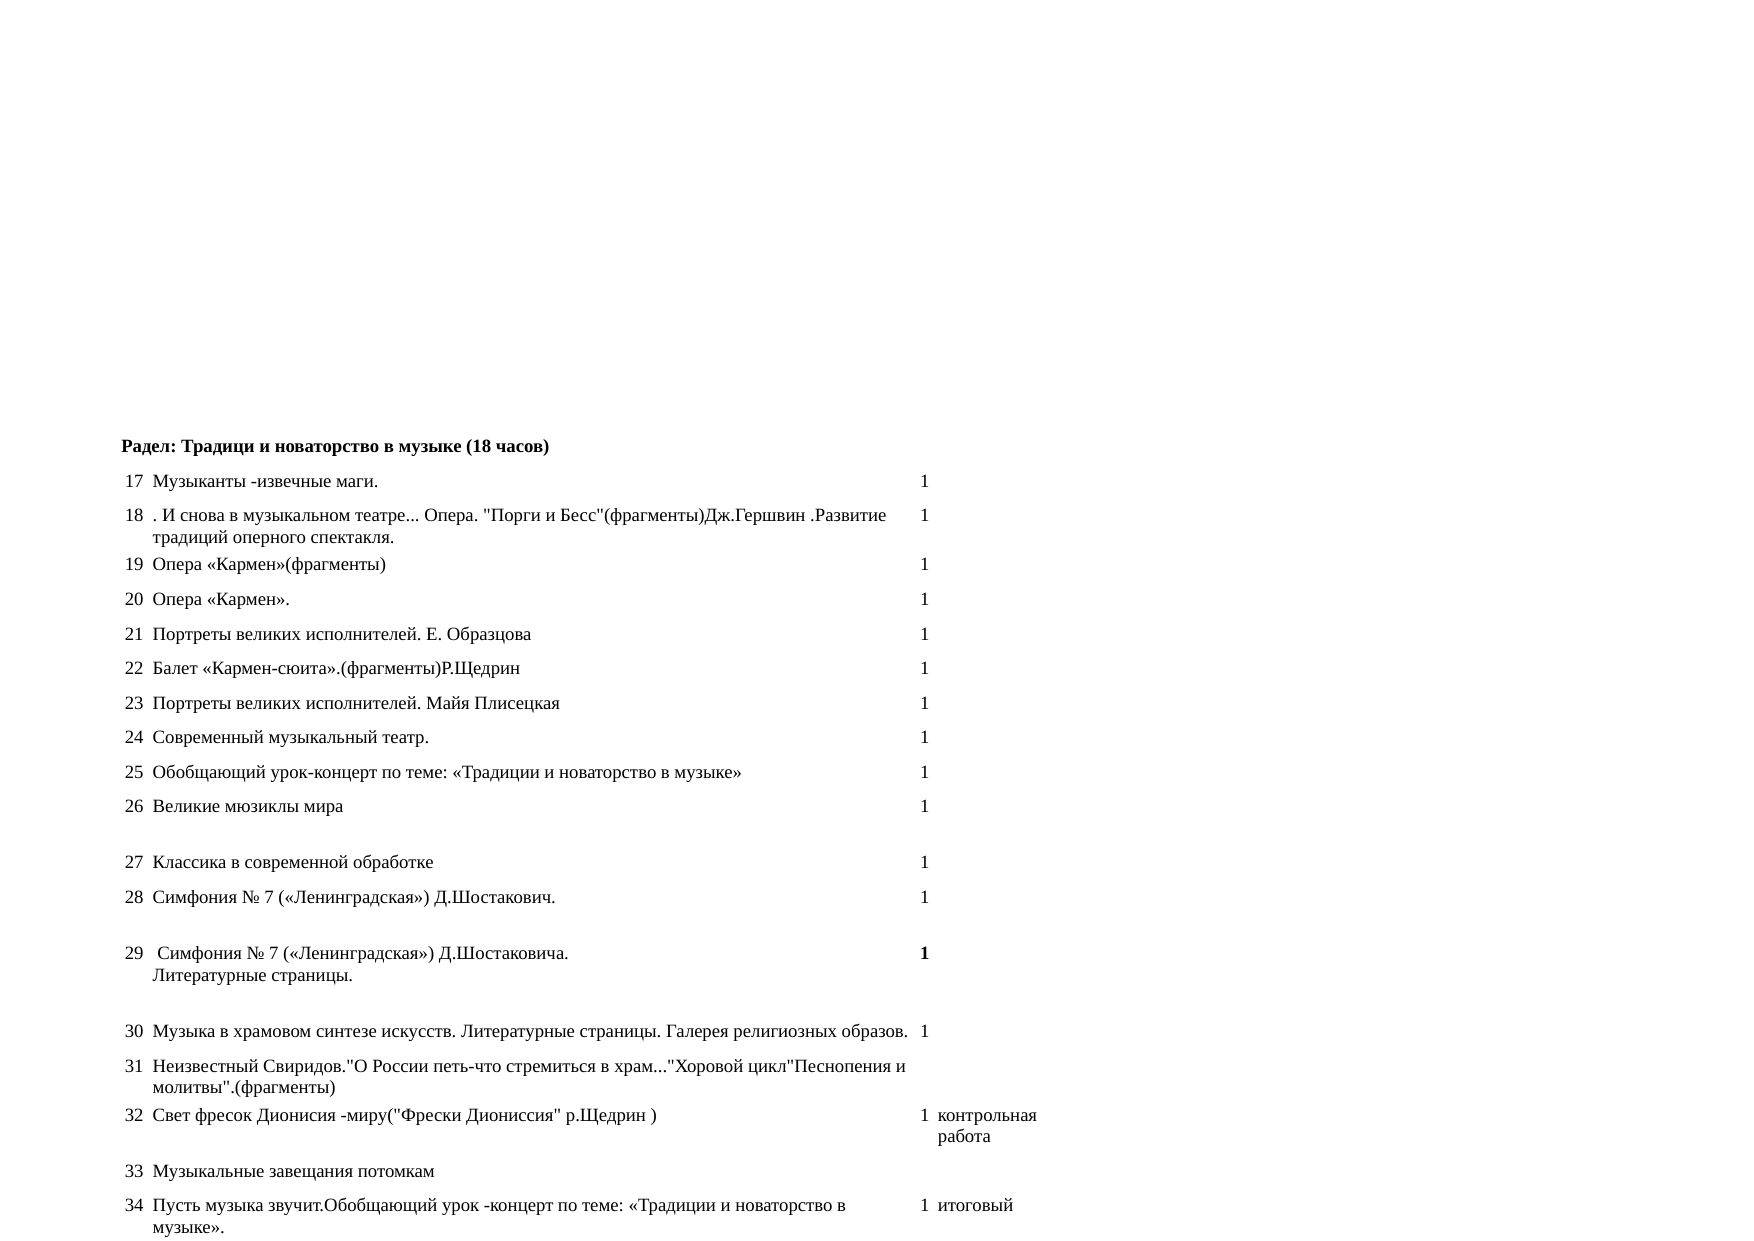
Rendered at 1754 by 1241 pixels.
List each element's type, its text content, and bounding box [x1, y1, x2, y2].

table_cell Портреты великих исполнителей. Майя Плисецкая [150, 689, 914, 723]
table_cell [1102, 849, 1122, 883]
table_cell 28 [118, 883, 149, 939]
table_cell [935, 849, 1087, 883]
table_cell [914, 1157, 935, 1191]
table_cell [935, 467, 1087, 501]
table_cell [1087, 758, 1102, 792]
table_cell [1102, 467, 1122, 501]
table_cell [1087, 1101, 1102, 1157]
table_cell 1 [914, 723, 935, 758]
table_cell 1 [914, 654, 935, 689]
table_cell Балет «Кармен-сюита».(фрагменты)Р.Щедрин [150, 654, 914, 689]
table_cell [1087, 689, 1102, 723]
table_cell 19 [118, 550, 149, 585]
table_cell [935, 689, 1087, 723]
table_cell [1102, 758, 1122, 792]
table_cell 1 [914, 1191, 935, 1240]
table_cell [935, 501, 1087, 550]
table_cell 1 [914, 793, 935, 848]
table_cell контрольная работа [935, 1101, 1087, 1157]
table_cell [1087, 939, 1102, 1017]
table_cell Музыкальные завещания потомкам [150, 1157, 914, 1191]
table_cell 1 [914, 1101, 935, 1157]
table_cell Великие мюзиклы мира [150, 793, 914, 848]
table_cell Неизвестный Свиридов."О России петь-что стремиться в храм..."Хоровой цикл"Песнопения и молитвы".(фрагменты) [150, 1052, 914, 1101]
table_cell 22 [118, 654, 149, 689]
table_cell [935, 793, 1087, 848]
table_cell 29 [118, 939, 149, 1017]
table_cell Классика в современной обработке [150, 849, 914, 883]
table_cell [1102, 585, 1122, 619]
table_cell [1087, 501, 1102, 550]
table_cell [935, 883, 1087, 939]
table_cell 26 [118, 793, 149, 848]
table_cell [935, 758, 1087, 792]
table_cell Пусть музыка звучит.Обобщающий урок -концерт по теме: «Традиции и новаторство в музыке». [150, 1191, 914, 1240]
table_cell [935, 723, 1087, 758]
table_cell [1102, 689, 1122, 723]
table_header Радел: Традици и новаторство в музыке (18 часов) [118, 432, 1102, 467]
table_cell [1087, 550, 1102, 585]
table_cell 1 [914, 620, 935, 654]
table_cell 23 [118, 689, 149, 723]
table_cell [1102, 1017, 1122, 1101]
table_cell . И снова в музыкальном театре... Опера. "Порги и Бесс"(фрагменты)Дж.Гершвин .Развитие традиций оперного спектакля. [150, 501, 914, 550]
table_cell 30 [118, 1017, 149, 1052]
table_cell Современный музыкальный театр. [150, 723, 914, 758]
table_cell 1 [914, 501, 935, 550]
table_cell Симфония № 7 («Ленинградская») Д.Шостаковича. Литературные страницы. [150, 939, 914, 1017]
table_cell [1087, 1157, 1102, 1191]
table_cell [935, 654, 1087, 689]
table_cell [935, 585, 1087, 619]
table_cell [1087, 467, 1102, 501]
table_cell [1087, 585, 1102, 619]
table_cell 27 [118, 849, 149, 883]
table_cell 17 [118, 467, 149, 501]
table_cell [1102, 723, 1122, 758]
table_cell [1087, 849, 1102, 883]
table_cell 32 [118, 1101, 149, 1157]
table_cell 1 [914, 758, 935, 792]
table_cell 21 [118, 620, 149, 654]
table_cell Симфония № 7 («Ленинградская») Д.Шостакович. [150, 883, 914, 939]
table_cell [1102, 550, 1122, 585]
table_cell [1102, 501, 1122, 550]
table_cell [1102, 793, 1122, 848]
table_cell [1087, 620, 1102, 654]
table_cell Музыка в храмовом синтезе искусств. Литературные страницы. Галерея религиозных образов. [150, 1017, 914, 1052]
table_cell 1 [914, 585, 935, 619]
table_cell 1 [914, 550, 935, 585]
table_cell [935, 1017, 1087, 1052]
table_cell [1087, 883, 1102, 939]
table_cell [935, 1052, 1087, 1101]
table_cell [935, 550, 1087, 585]
table_cell 33 [118, 1157, 149, 1191]
table_cell [1102, 939, 1122, 1017]
table_cell [935, 620, 1087, 654]
table_cell [1102, 1157, 1122, 1240]
table_cell 1 [914, 939, 935, 1017]
table_cell 34 [118, 1191, 149, 1240]
table_cell 1 [914, 1017, 935, 1052]
table_cell 20 [118, 585, 149, 619]
table_cell 24 [118, 723, 149, 758]
table_cell [1087, 1017, 1102, 1052]
table_cell 1 [914, 467, 935, 501]
table_cell 1 [914, 883, 935, 939]
table_cell 1 [914, 849, 935, 883]
table_cell Портреты великих исполнителей. Е. Образцова [150, 620, 914, 654]
table_cell [1087, 1191, 1102, 1240]
table_cell Свет фресок Дионисия -миру("Фрески Диониссия" р.Щедрин ) [150, 1101, 914, 1157]
table_cell Опера «Кармен». [150, 585, 914, 619]
table_cell [935, 1157, 1087, 1191]
table_cell [1102, 1101, 1122, 1157]
table_cell Музыканты -извечные маги. [150, 467, 914, 501]
table_cell [1087, 793, 1102, 848]
table_cell [1087, 654, 1102, 689]
table_cell [1102, 620, 1122, 654]
table_cell [1087, 1052, 1102, 1101]
table_header [1102, 432, 1122, 467]
table_cell Опера «Кармен»(фрагменты) [150, 550, 914, 585]
table_cell [1102, 654, 1122, 689]
table_cell 18 [118, 501, 149, 550]
table_cell [1102, 883, 1122, 939]
table_cell [1087, 723, 1102, 758]
table_cell [914, 1052, 935, 1101]
table_cell 25 [118, 758, 149, 792]
table_cell 31 [118, 1052, 149, 1101]
table_cell 1 [914, 689, 935, 723]
table_cell итоговый [935, 1191, 1087, 1240]
table_cell Обобщающий урок-концерт по теме: «Традиции и новаторство в музыке» [150, 758, 914, 792]
table_cell [935, 939, 1087, 1017]
